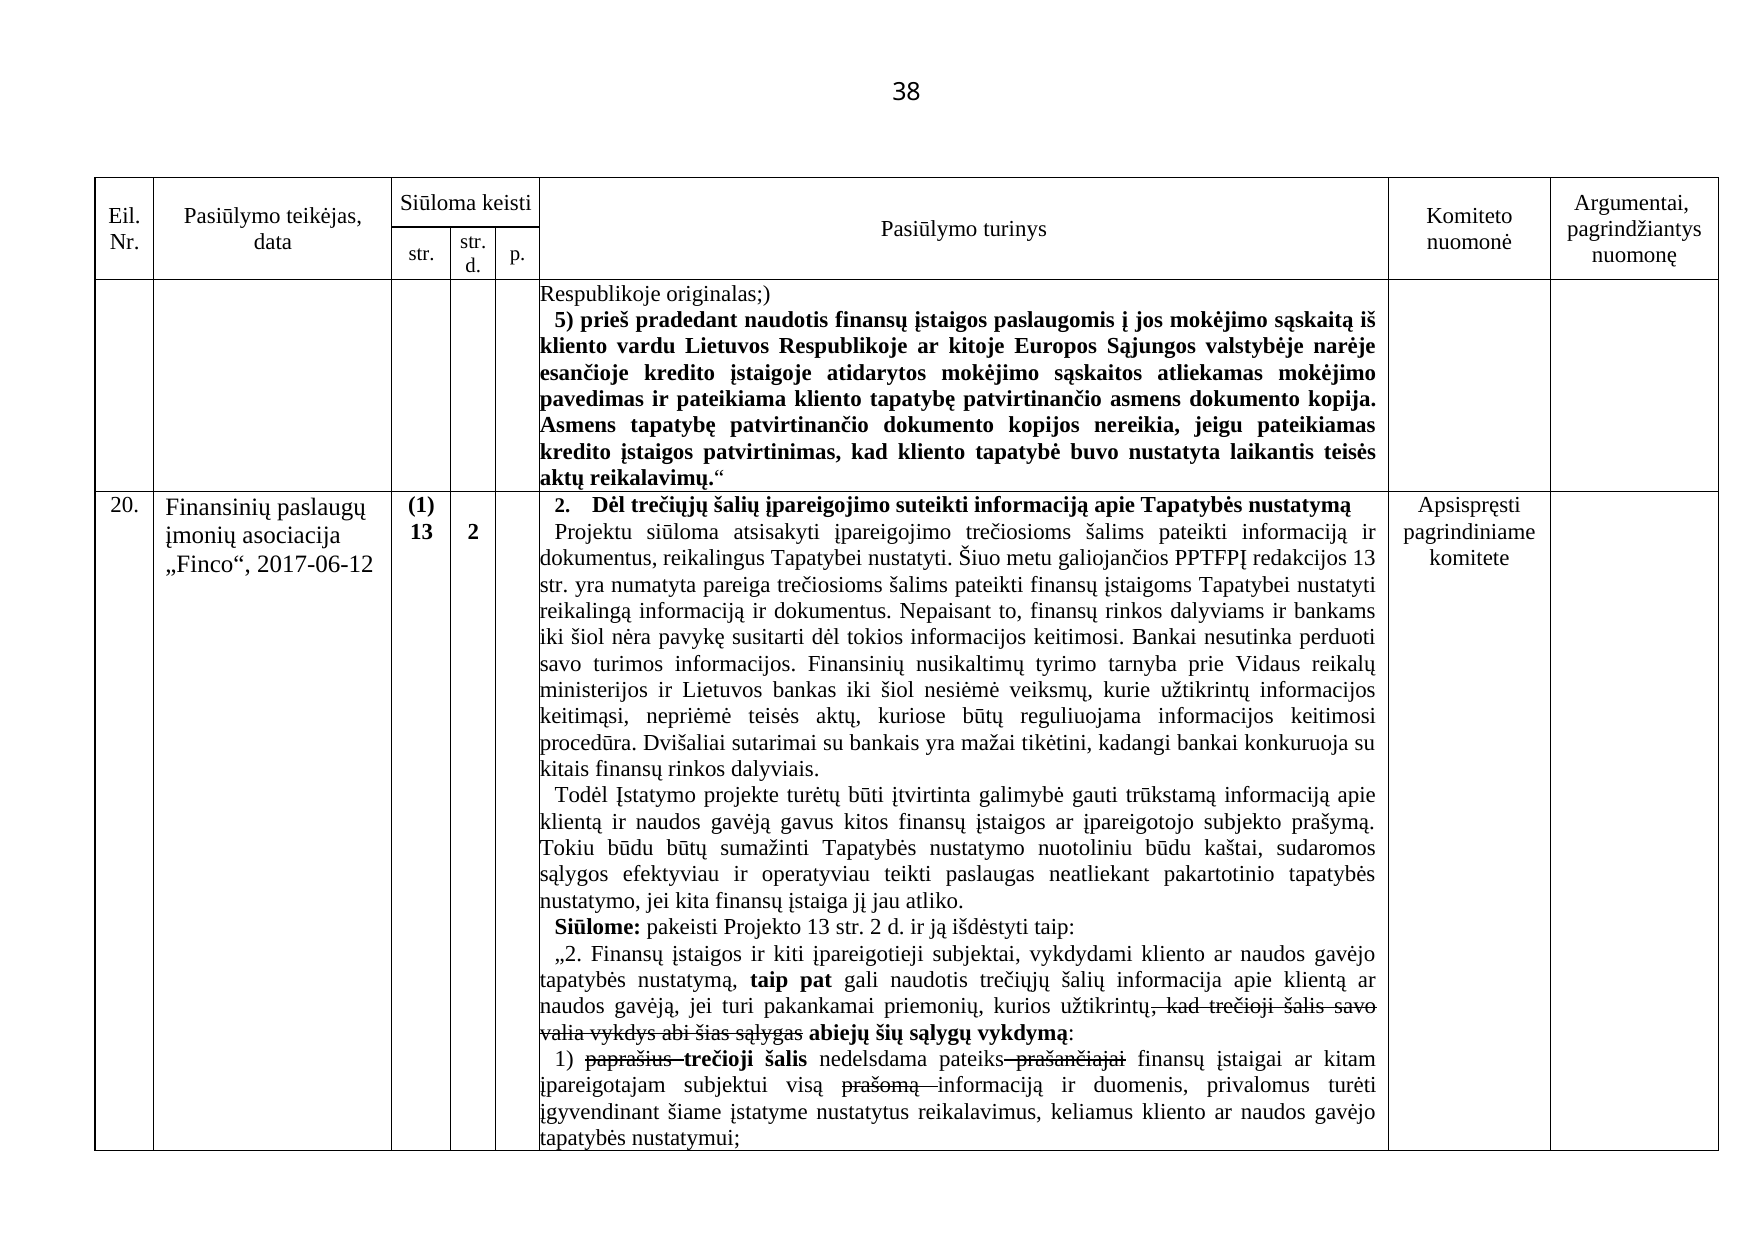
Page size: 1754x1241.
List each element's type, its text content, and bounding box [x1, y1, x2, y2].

table_header Pasiūlymo turinys [540, 178, 1388, 279]
table_cell 2 [451, 492, 495, 1150]
table_cell Apsispręsti pagrindiniame komitete [1389, 492, 1550, 1150]
table_cell 20. [96, 492, 153, 1150]
table_cell [96, 280, 153, 491]
table_cell [451, 280, 495, 491]
table_cell [154, 280, 391, 491]
table_cell p. [496, 228, 539, 279]
table_header Komiteto nuomonė [1389, 178, 1550, 279]
table_header Siūloma keisti [392, 178, 539, 226]
table_header Pasiūlymo teikėjas, data [154, 178, 391, 279]
table_header Argumentai, pagrindžiantys nuomonę [1551, 178, 1718, 279]
table_cell str. [392, 228, 450, 279]
table_cell [392, 280, 450, 491]
table_cell Dėl trečiųjų šalių įpareigojimo suteikti informaciją apie Tapatybės nustatymą Projektu siūloma atsisakyti įpareigojimo trečiosioms šalims pateikti informaciją ir dokumentus, reikalingus Tapatybei nustatyti. Šiuo metu galiojančios PPTFPĮ redakcijos 13 str. yra numatyta pareiga trečiosioms šalims pateikti finansų įstaigoms Tapatybei nustatyti reikalingą informaciją ir dokumentus. Nepaisant to, finansų rinkos dalyviams ir bankams iki šiol nėra pavykę susitarti dėl tokios informacijos keitimosi. Bankai nesutinka perduoti savo turimos informacijos. Finansinių nusikaltimų tyrimo tarnyba prie Vidaus reikalų ministerijos ir Lietuvos bankas iki šiol nesiėmė veiksmų, kurie užtikrintų informacijos keitimąsi, nepriėmė teisės aktų, kuriose būtų reguliuojama informacijos keitimosi procedūra. Dvišaliai sutarimai su bankais yra mažai tikėtini, kadangi bankai konkuruoja su kitais finansų rinkos dalyviais. Todėl Įstatymo projekte turėtų būti įtvirtinta galimybė gauti trūkstamą informaciją apie klientą ir naudos gavėją gavus kitos finansų įstaigos ar įpareigotojo subjekto prašymą. Tokiu būdu būtų sumažinti Tapatybės nustatymo nuotoliniu būdu kaštai, sudaromos sąlygos efektyviau ir operatyviau teikti paslaugas neatliekant pakartotinio tapatybės nustatymo, jei kita finansų įstaiga jį jau atliko. Siūlome: pakeisti Projekto 13 str. 2 d. ir ją išdėstyti taip: „2. Finansų įstaigos ir kiti įpareigotieji subjektai, vykdydami kliento ar naudos gavėjo tapatybės nustatymą, taip pat gali naudotis trečiųjų šalių informacija apie klientą ar naudos gavėją, jei turi pakankamai priemonių, kurios užtikrintų, kad trečioji šalis savo valia vykdys abi šias sąlygas abiejų šių sąlygų vykdymą: 1) paprašius trečioji šalis nedelsdama pateiks prašančiajai finansų įstaigai ar kitam įpareigotajam subjektui visą prašomą informaciją ir duomenis, privalomus turėti įgyvendinant šiame įstatyme nustatytus reikalavimus, keliamus kliento ar naudos gavėjo tapatybės nustatymui; [540, 492, 1388, 1150]
table_cell [1551, 280, 1718, 491]
table_cell [496, 492, 539, 1150]
table_cell Respublikoje originalas;) 5) prieš pradedant naudotis finansų įstaigos paslaugomis į jos mokėjimo sąskaitą iš kliento vardu Lietuvos Respublikoje ar kitoje Europos Sąjungos valstybėje narėje esančioje kredito įstaigoje atidarytos mokėjimo sąskaitos atliekamas mokėjimo pavedimas ir pateikiama kliento tapatybę patvirtinančio asmens dokumento kopija. Asmens tapatybę patvirtinančio dokumento kopijos nereikia, jeigu pateikiamas kredito įstaigos patvirtinimas, kad kliento tapatybė buvo nustatyta laikantis teisės aktų reikalavimų.“ [540, 280, 1388, 491]
table_header Eil. Nr. [96, 178, 153, 279]
table_cell [1551, 492, 1718, 1150]
table_cell Finansinių paslaugų įmonių asociacija „Finco“, 2017-06-12 [154, 492, 391, 1150]
table_cell str. d. [451, 228, 495, 279]
table_cell (1) 13 [392, 492, 450, 1150]
table_cell [1389, 280, 1550, 491]
table_cell [496, 280, 539, 491]
